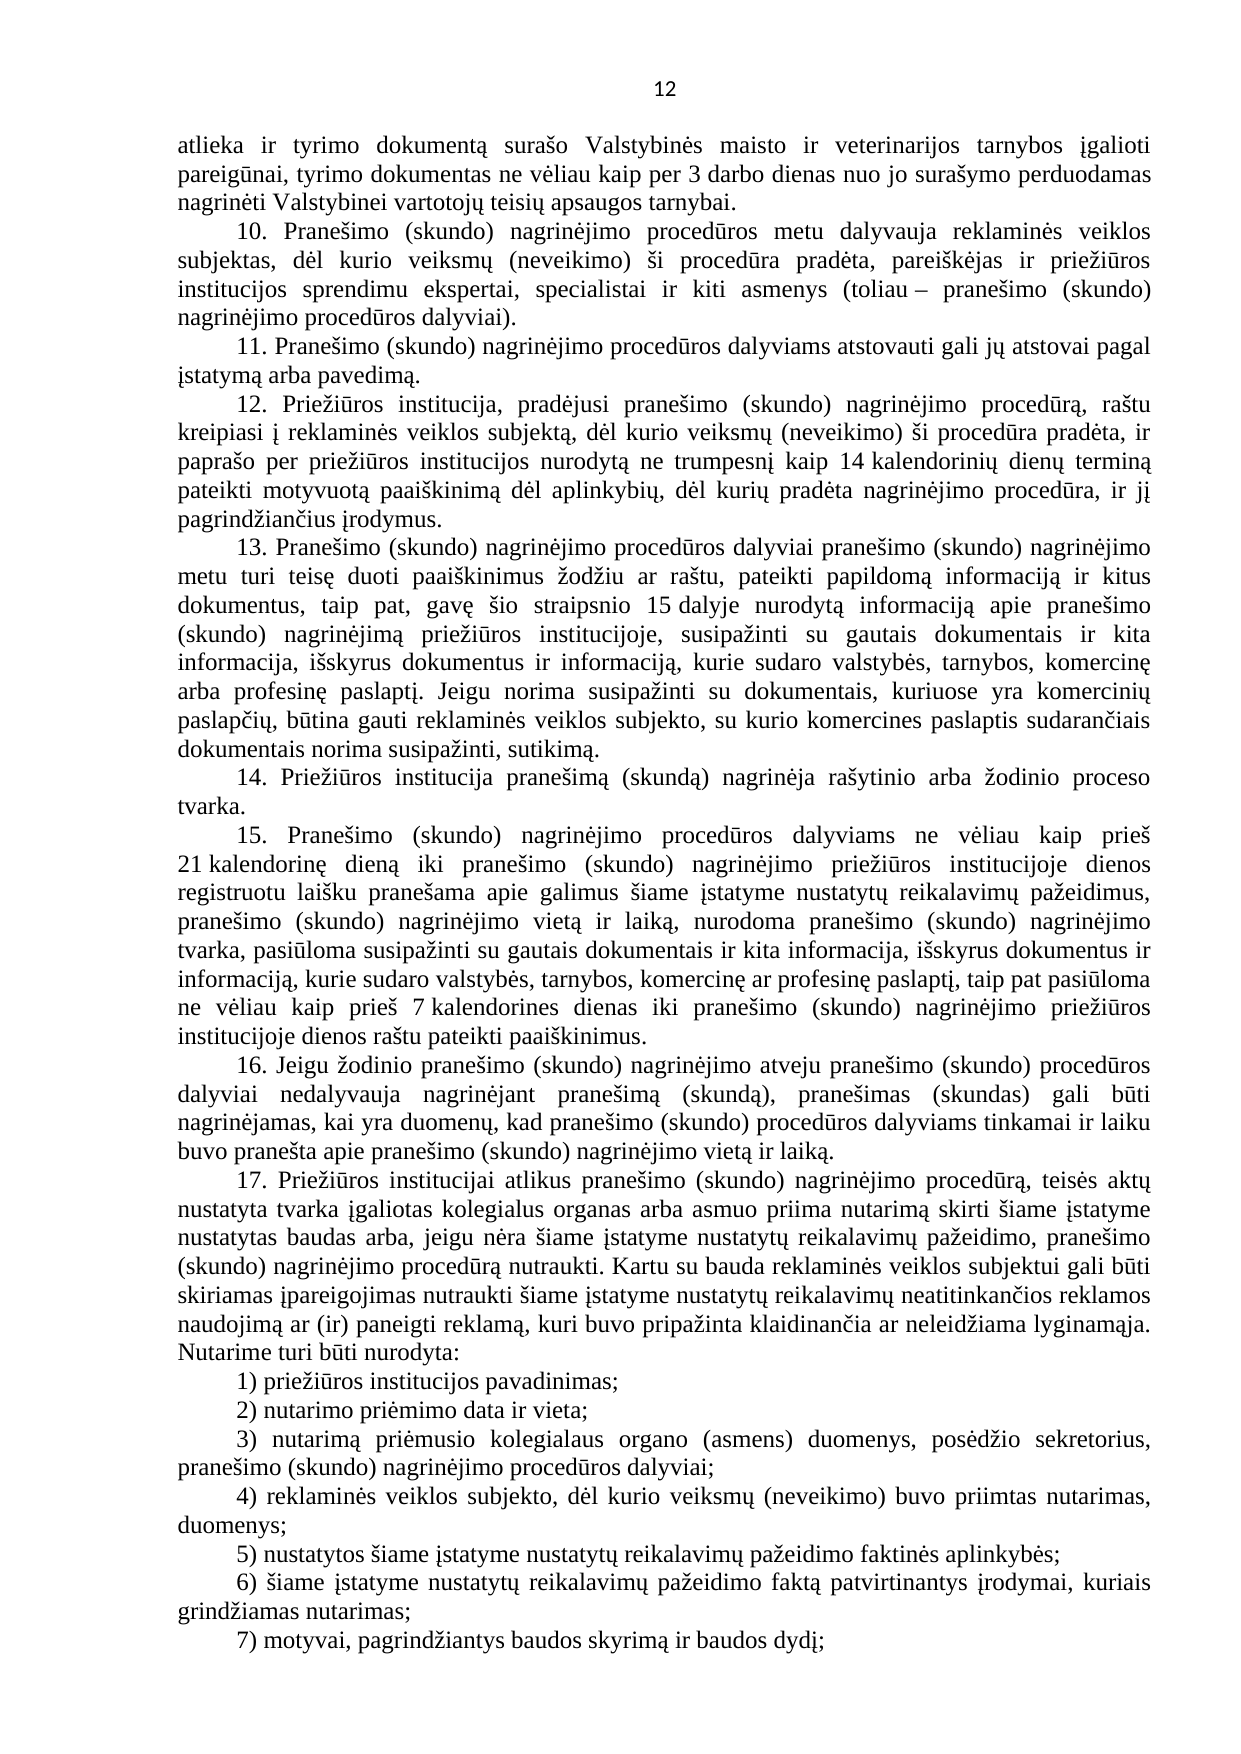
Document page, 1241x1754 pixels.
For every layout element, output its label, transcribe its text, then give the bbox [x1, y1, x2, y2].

text 12. Priežiūros institucija, pradėjusi pranešimo (skundo) nagrinėjimo procedūrą, raštu kreipiasi į reklaminės veiklos subjektą, dėl kurio veiksmų (neveikimo) ši procedūra pradėta, ir paprašo per priežiūros institucijos nurodytą ne trumpesnį kaip 14 kalendorinių dienų terminą pateikti motyvuotą paaiškinimą dėl aplinkybių, dėl kurių pradėta nagrinėjimo procedūra, ir jį pagrindžiančius įrodymus. [177, 389, 1152, 532]
text 10. Pranešimo (skundo) nagrinėjimo procedūros metu dalyvauja reklaminės veiklos subjektas, dėl kurio veiksmų (neveikimo) ši procedūra pradėta, pareiškėjas ir priežiūros institucijos sprendimu ekspertai, specialistai ir kiti asmenys (toliau – pranešimo (skundo) nagrinėjimo procedūros dalyviai). [177, 216, 1152, 331]
text 11. Pranešimo (skundo) nagrinėjimo procedūros dalyviams atstovauti gali jų atstovai pagal įstatymą arba pavedimą. [177, 331, 1152, 389]
text 14. Priežiūros institucija pranešimą (skundą) nagrinėja rašytinio arba žodinio proceso tvarka. [177, 762, 1152, 820]
text 1) priežiūros institucijos pavadinimas; [177, 1366, 1152, 1395]
text 6) šiame įstatyme nustatytų reikalavimų pažeidimo faktą patvirtinantys įrodymai, kuriais grindžiamas nutarimas; [177, 1567, 1152, 1625]
text 4) reklaminės veiklos subjekto, dėl kurio veiksmų (neveikimo) buvo priimtas nutarimas, duomenys; [177, 1481, 1152, 1539]
text 16. Jeigu žodinio pranešimo (skundo) nagrinėjimo atveju pranešimo (skundo) procedūros dalyviai nedalyvauja nagrinėjant pranešimą (skundą), pranešimas (skundas) gali būti nagrinėjamas, kai yra duomenų, kad pranešimo (skundo) procedūros dalyviams tinkamai ir laiku buvo pranešta apie pranešimo (skundo) nagrinėjimo vietą ir laiką. [177, 1050, 1152, 1165]
text 2) nutarimo priėmimo data ir vieta; [177, 1395, 1152, 1424]
text 7) motyvai, pagrindžiantys baudos skyrimą ir baudos dydį; [177, 1625, 1152, 1654]
text atlieka ir tyrimo dokumentą surašo Valstybinės maisto ir veterinarijos tarnybos įgalioti pareigūnai, tyrimo dokumentas ne vėliau kaip per 3 darbo dienas nuo jo surašymo perduodamas nagrinėti Valstybinei vartotojų teisių apsaugos tarnybai. [177, 130, 1152, 216]
text 15. Pranešimo (skundo) nagrinėjimo procedūros dalyviams ne vėliau kaip prieš 21 kalendorinę dieną iki pranešimo (skundo) nagrinėjimo priežiūros institucijoje dienos registruotu laišku pranešama apie galimus šiame įstatyme nustatytų reikalavimų pažeidimus, pranešimo (skundo) nagrinėjimo vietą ir laiką, nurodoma pranešimo (skundo) nagrinėjimo tvarka, pasiūloma susipažinti su gautais dokumentais ir kita informacija, išskyrus dokumentus ir informaciją, kurie sudaro valstybės, tarnybos, komercinę ar profesinę paslaptį, taip pat pasiūloma ne vėliau kaip prieš 7 kalendorines dienas iki pranešimo (skundo) nagrinėjimo priežiūros institucijoje dienos raštu pateikti paaiškinimus. [177, 820, 1152, 1050]
text 17. Priežiūros institucijai atlikus pranešimo (skundo) nagrinėjimo procedūrą, teisės aktų nustatyta tvarka įgaliotas kolegialus organas arba asmuo priima nutarimą skirti šiame įstatyme nustatytas baudas arba, jeigu nėra šiame įstatyme nustatytų reikalavimų pažeidimo, pranešimo (skundo) nagrinėjimo procedūrą nutraukti. Kartu su bauda reklaminės veiklos subjektui gali būti skiriamas įpareigojimas nutraukti šiame įstatyme nustatytų reikalavimų neatitinkančios reklamos naudojimą ar (ir) paneigti reklamą, kuri buvo pripažinta klaidinančia ar neleidžiama lyginamąja. Nutarime turi būti nurodyta: [177, 1165, 1152, 1366]
text 3) nutarimą priėmusio kolegialaus organo (asmens) duomenys, posėdžio sekretorius, pranešimo (skundo) nagrinėjimo procedūros dalyviai; [177, 1424, 1152, 1481]
text 5) nustatytos šiame įstatyme nustatytų reikalavimų pažeidimo faktinės aplinkybės; [177, 1539, 1152, 1567]
text 13. Pranešimo (skundo) nagrinėjimo procedūros dalyviai pranešimo (skundo) nagrinėjimo metu turi teisę duoti paaiškinimus žodžiu ar raštu, pateikti papildomą informaciją ir kitus dokumentus, taip pat, gavę šio straipsnio 15 dalyje nurodytą informaciją apie pranešimo (skundo) nagrinėjimą priežiūros institucijoje, susipažinti su gautais dokumentais ir kita informacija, išskyrus dokumentus ir informaciją, kurie sudaro valstybės, tarnybos, komercinę arba profesinę paslaptį. Jeigu norima susipažinti su dokumentais, kuriuose yra komercinių paslapčių, būtina gauti reklaminės veiklos subjekto, su kurio komercines paslaptis sudarančiais dokumentais norima susipažinti, sutikimą. [177, 532, 1152, 762]
